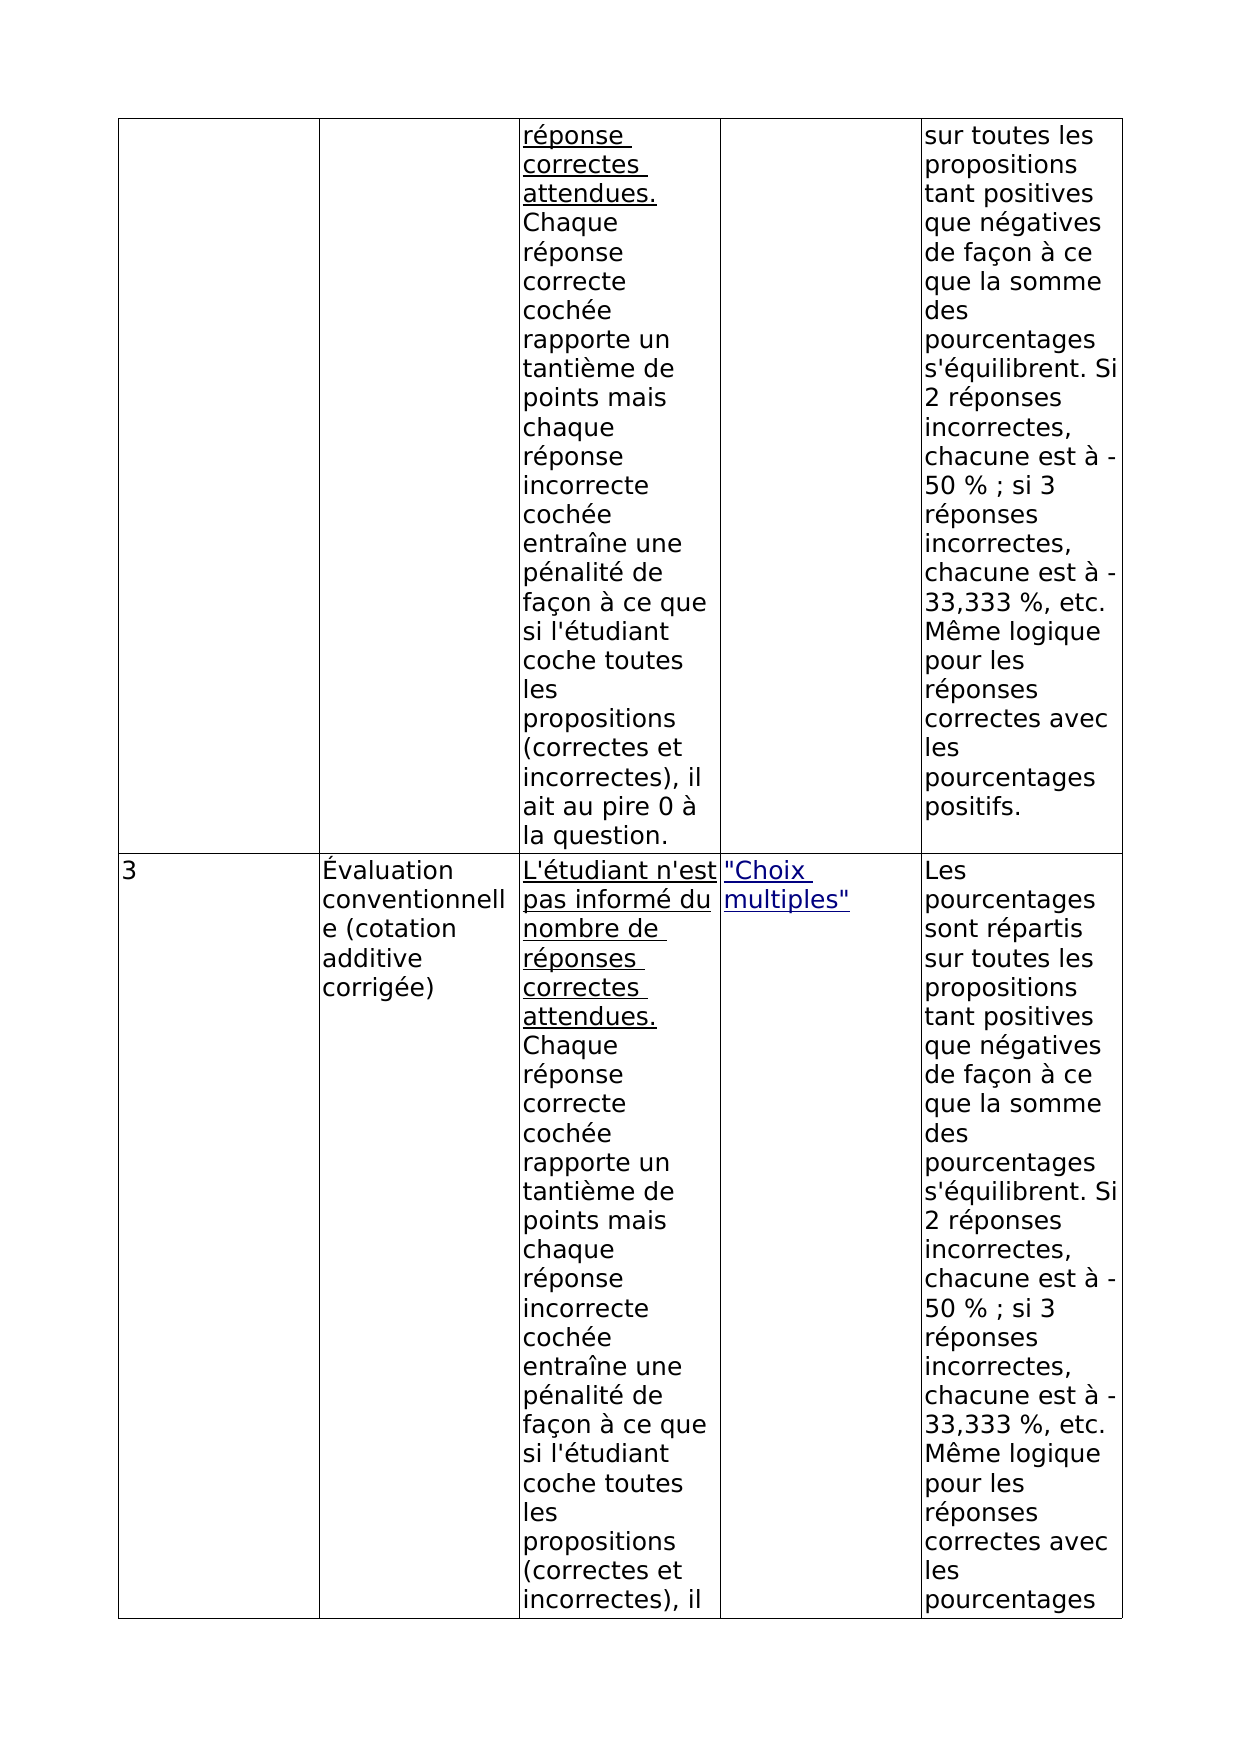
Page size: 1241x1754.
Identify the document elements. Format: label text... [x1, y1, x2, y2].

table_cell sur toutes les propositions tant positives que négatives de façon à ce que la somme des pourcentages s'équilibrent. Si 2 réponses incorrectes, chacune est à -50 % ; si 3 réponses incorrectes, chacune est à -33,333 %, etc. Même logique pour les réponses correctes avec les pourcentages positifs. [922, 119, 1122, 853]
table_cell [119, 119, 319, 853]
table_cell [320, 119, 519, 853]
table_cell Les pourcentages sont répartis sur toutes les propositions tant positives que négatives de façon à ce que la somme des pourcentages s'équilibrent. Si 2 réponses incorrectes, chacune est à -50 % ; si 3 réponses incorrectes, chacune est à -33,333 %, etc. Même logique pour les réponses correctes avec les pourcentages [922, 854, 1122, 1617]
table_cell Évaluation conventionnelle (cotation additive corrigée) [320, 854, 519, 1617]
table_cell L'étudiant n'est pas informé du nombre de réponses correctes attendues. Chaque réponse correcte cochée rapporte un tantième de points mais chaque réponse incorrecte cochée entraîne une pénalité de façon à ce que si l'étudiant coche toutes les propositions (correctes et incorrectes), il [520, 854, 720, 1617]
table_cell "Choix multiples" [721, 854, 921, 1617]
table_cell [721, 119, 921, 853]
table_cell réponse correctes attendues. Chaque réponse correcte cochée rapporte un tantième de points mais chaque réponse incorrecte cochée entraîne une pénalité de façon à ce que si l'étudiant coche toutes les propositions (correctes et incorrectes), il ait au pire 0 à la question. [520, 119, 720, 853]
table_cell 3 [119, 854, 319, 1617]
